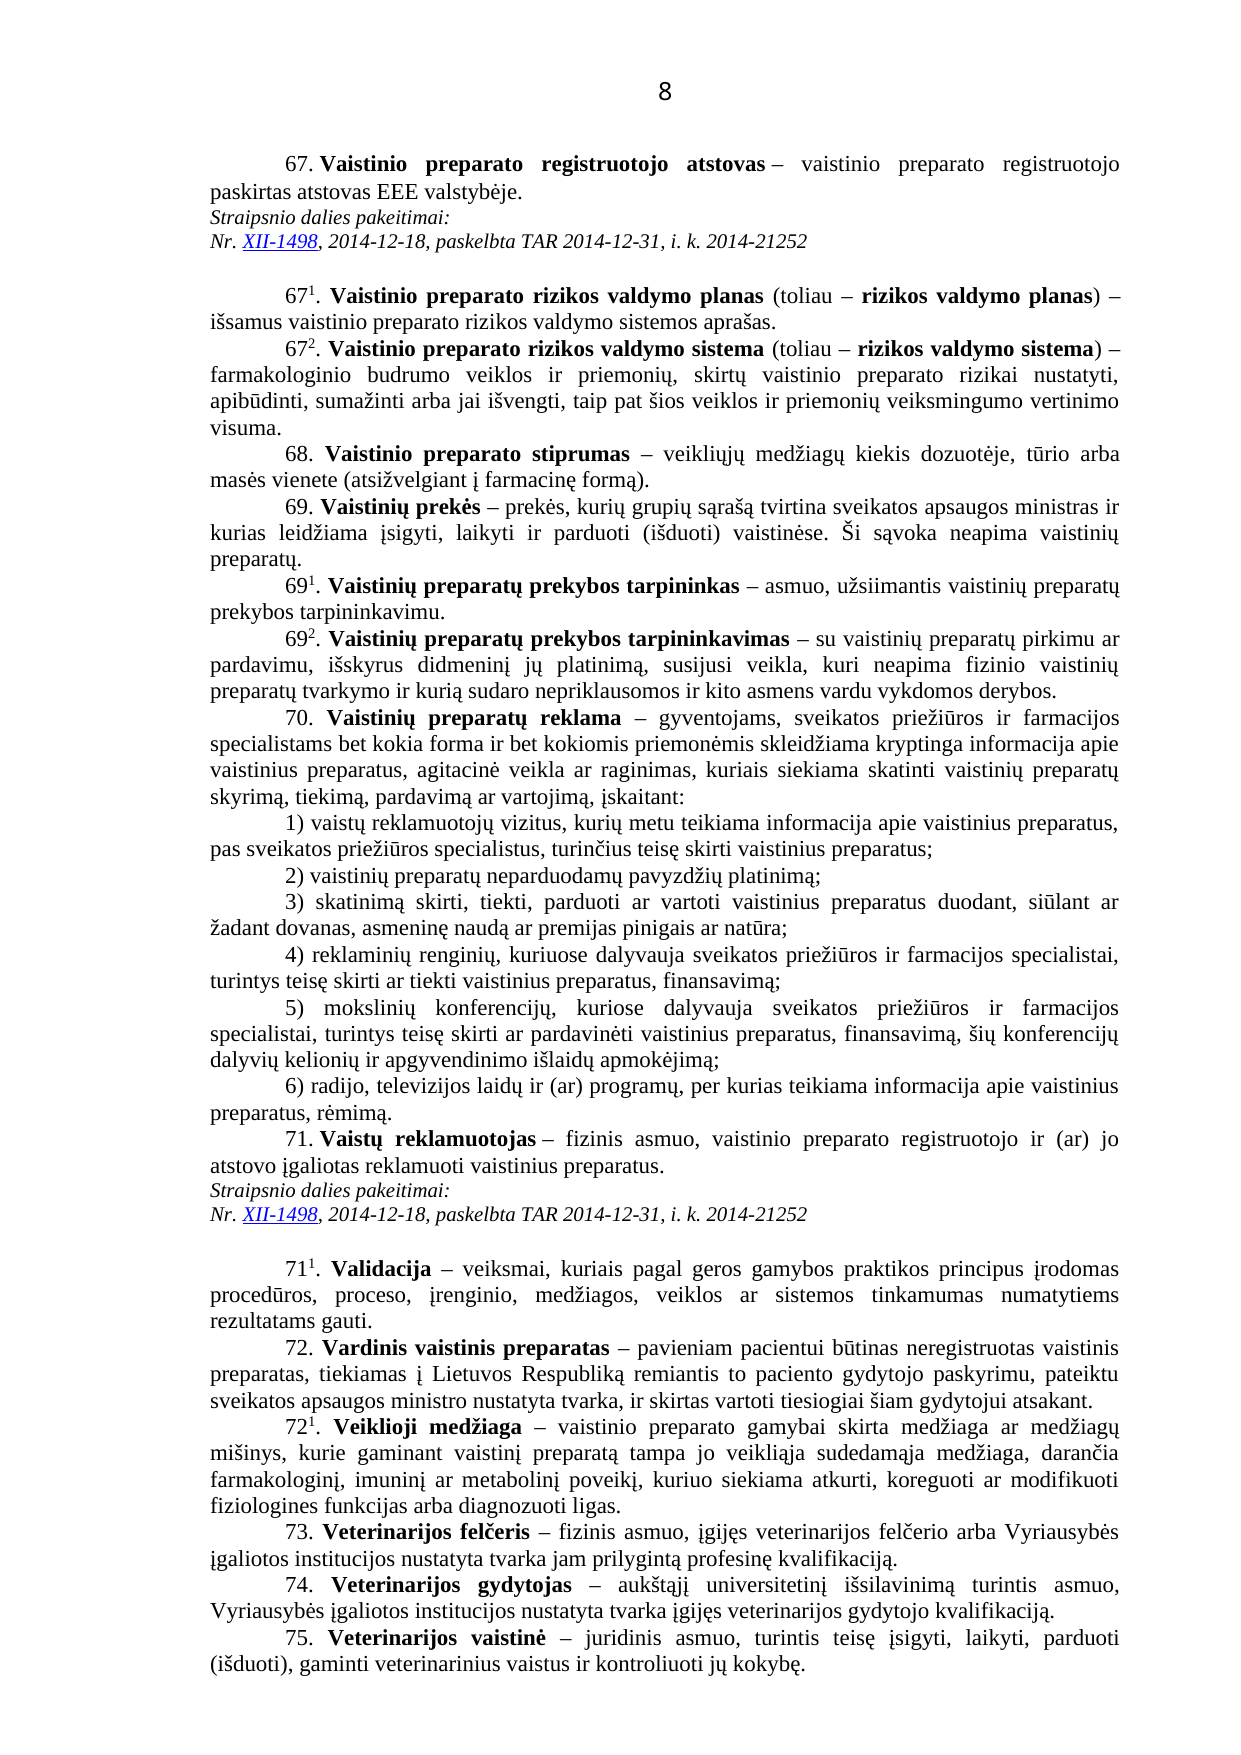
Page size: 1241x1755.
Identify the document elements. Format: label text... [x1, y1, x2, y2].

text 70. Vaistinių preparatų reklama – gyventojams, sveikatos priežiūros ir farmacijos specialistams bet kokia forma ir bet kokiomis priemonėmis skleidžiama kryptinga informacija apie vaistinius preparatus, agitacinė veikla ar raginimas, kuriais siekiama skatinti vaistinių preparatų skyrimą, tiekimą, pardavimą ar vartojimą, įskaitant: [210, 704, 1120, 809]
text 73. Veterinarijos felčeris – fizinis asmuo, įgijęs veterinarijos felčerio arba Vyriausybės įgaliotos institucijos nustatyta tvarka jam prilygintą profesinę kvalifikaciją. [210, 1518, 1120, 1571]
text 75. Veterinarijos vaistinė – juridinis asmuo, turintis teisę įsigyti, laikyti, parduoti (išduoti), gaminti veterinarinius vaistus ir kontroliuoti jų kokybę. [210, 1624, 1120, 1677]
text 1) vaistų reklamuotojų vizitus, kurių metu teikiama informacija apie vaistinius preparatus, pas sveikatos priežiūros specialistus, turinčius teisę skirti vaistinius preparatus; [210, 809, 1120, 862]
text 74. Veterinarijos gydytojas – aukštąjį universitetinį išsilavinimą turintis asmuo, Vyriausybės įgaliotos institucijos nustatyta tvarka įgijęs veterinarijos gydytojo kvalifikaciją. [210, 1571, 1120, 1624]
text 67. Vaistinio preparato registruotojo atstovas – vaistinio preparato registruotojo paskirtas atstovas EEE valstybėje. [210, 150, 1120, 205]
text Straipsnio dalies pakeitimai: [210, 205, 1120, 229]
text 2) vaistinių preparatų neparduodamų pavyzdžių platinimą; [210, 862, 1120, 888]
text 711. Validacija – veiksmai, kuriais pagal geros gamybos praktikos principus įrodomas procedūros, proceso, įrenginio, medžiagos, veiklos ar sistemos tinkamumas numatytiems rezultatams gauti. [210, 1255, 1120, 1334]
text 6) radijo, televizijos laidų ir (ar) programų, per kurias teikiama informacija apie vaistinius preparatus, rėmimą. [210, 1073, 1120, 1125]
text 691. Vaistinių preparatų prekybos tarpininkas – asmuo, užsiimantis vaistinių preparatų prekybos tarpininkavimu. [210, 572, 1120, 624]
text 69. Vaistinių prekės – prekės, kurių grupių sąrašą tvirtina sveikatos apsaugos ministras ir kurias leidžiama įsigyti, laikyti ir parduoti (išduoti) vaistinėse. Ši sąvoka neapima vaistinių preparatų. [210, 493, 1120, 572]
text 671. Vaistinio preparato rizikos valdymo planas (toliau – rizikos valdymo planas) – išsamus vaistinio preparato rizikos valdymo sistemos aprašas. [210, 282, 1120, 335]
text 672. Vaistinio preparato rizikos valdymo sistema (toliau – rizikos valdymo sistema) – farmakologinio budrumo veiklos ir priemonių, skirtų vaistinio preparato rizikai nustatyti, apibūdinti, sumažinti arba jai išvengti, taip pat šios veiklos ir priemonių veiksmingumo vertinimo visuma. [210, 335, 1120, 440]
text Straipsnio dalies pakeitimai: [210, 1178, 1120, 1202]
text Nr. XII-1498, 2014-12-18, paskelbta TAR 2014-12-31, i. k. 2014-21252 [210, 1202, 1120, 1226]
text 5) mokslinių konferencijų, kuriose dalyvauja sveikatos priežiūros ir farmacijos specialistai, turintys teisę skirti ar pardavinėti vaistinius preparatus, finansavimą, šių konferencijų dalyvių kelionių ir apgyvendinimo išlaidų apmokėjimą; [210, 993, 1120, 1073]
text 71. Vaistų reklamuotojas – fizinis asmuo, vaistinio preparato registruotojo ir (ar) jo atstovo įgaliotas reklamuoti vaistinius preparatus. [210, 1125, 1120, 1178]
text 72. Vardinis vaistinis preparatas – pavieniam pacientui būtinas neregistruotas vaistinis preparatas, tiekiamas į Lietuvos Respubliką remiantis to paciento gydytojo paskyrimu, pateiktu sveikatos apsaugos ministro nustatyta tvarka, ir skirtas vartoti tiesiogiai šiam gydytojui atsakant. [210, 1334, 1120, 1413]
text 721. Veiklioji medžiaga – vaistinio preparato gamybai skirta medžiaga ar medžiagų mišinys, kurie gaminant vaistinį preparatą tampa jo veikliąja sudedamąja medžiaga, darančia farmakologinį, imuninį ar metabolinį poveikį, kuriuo siekiama atkurti, koreguoti ar modifikuoti fiziologines funkcijas arba diagnozuoti ligas. [210, 1413, 1120, 1518]
text 692. Vaistinių preparatų prekybos tarpininkavimas – su vaistinių preparatų pirkimu ar pardavimu, išskyrus didmeninį jų platinimą, susijusi veikla, kuri neapima fizinio vaistinių preparatų tvarkymo ir kurią sudaro nepriklausomos ir kito asmens vardu vykdomos derybos. [210, 624, 1120, 704]
text 3) skatinimą skirti, tiekti, parduoti ar vartoti vaistinius preparatus duodant, siūlant ar žadant dovanas, asmeninę naudą ar premijas pinigais ar natūra; [210, 888, 1120, 941]
text Nr. XII-1498, 2014-12-18, paskelbta TAR 2014-12-31, i. k. 2014-21252 [210, 229, 1120, 253]
text 4) reklaminių renginių, kuriuose dalyvauja sveikatos priežiūros ir farmacijos specialistai, turintys teisę skirti ar tiekti vaistinius preparatus, finansavimą; [210, 941, 1120, 993]
text 68. Vaistinio preparato stiprumas – veikliųjų medžiagų kiekis dozuotėje, tūrio arba masės vienete (atsižvelgiant į farmacinę formą). [210, 440, 1120, 493]
